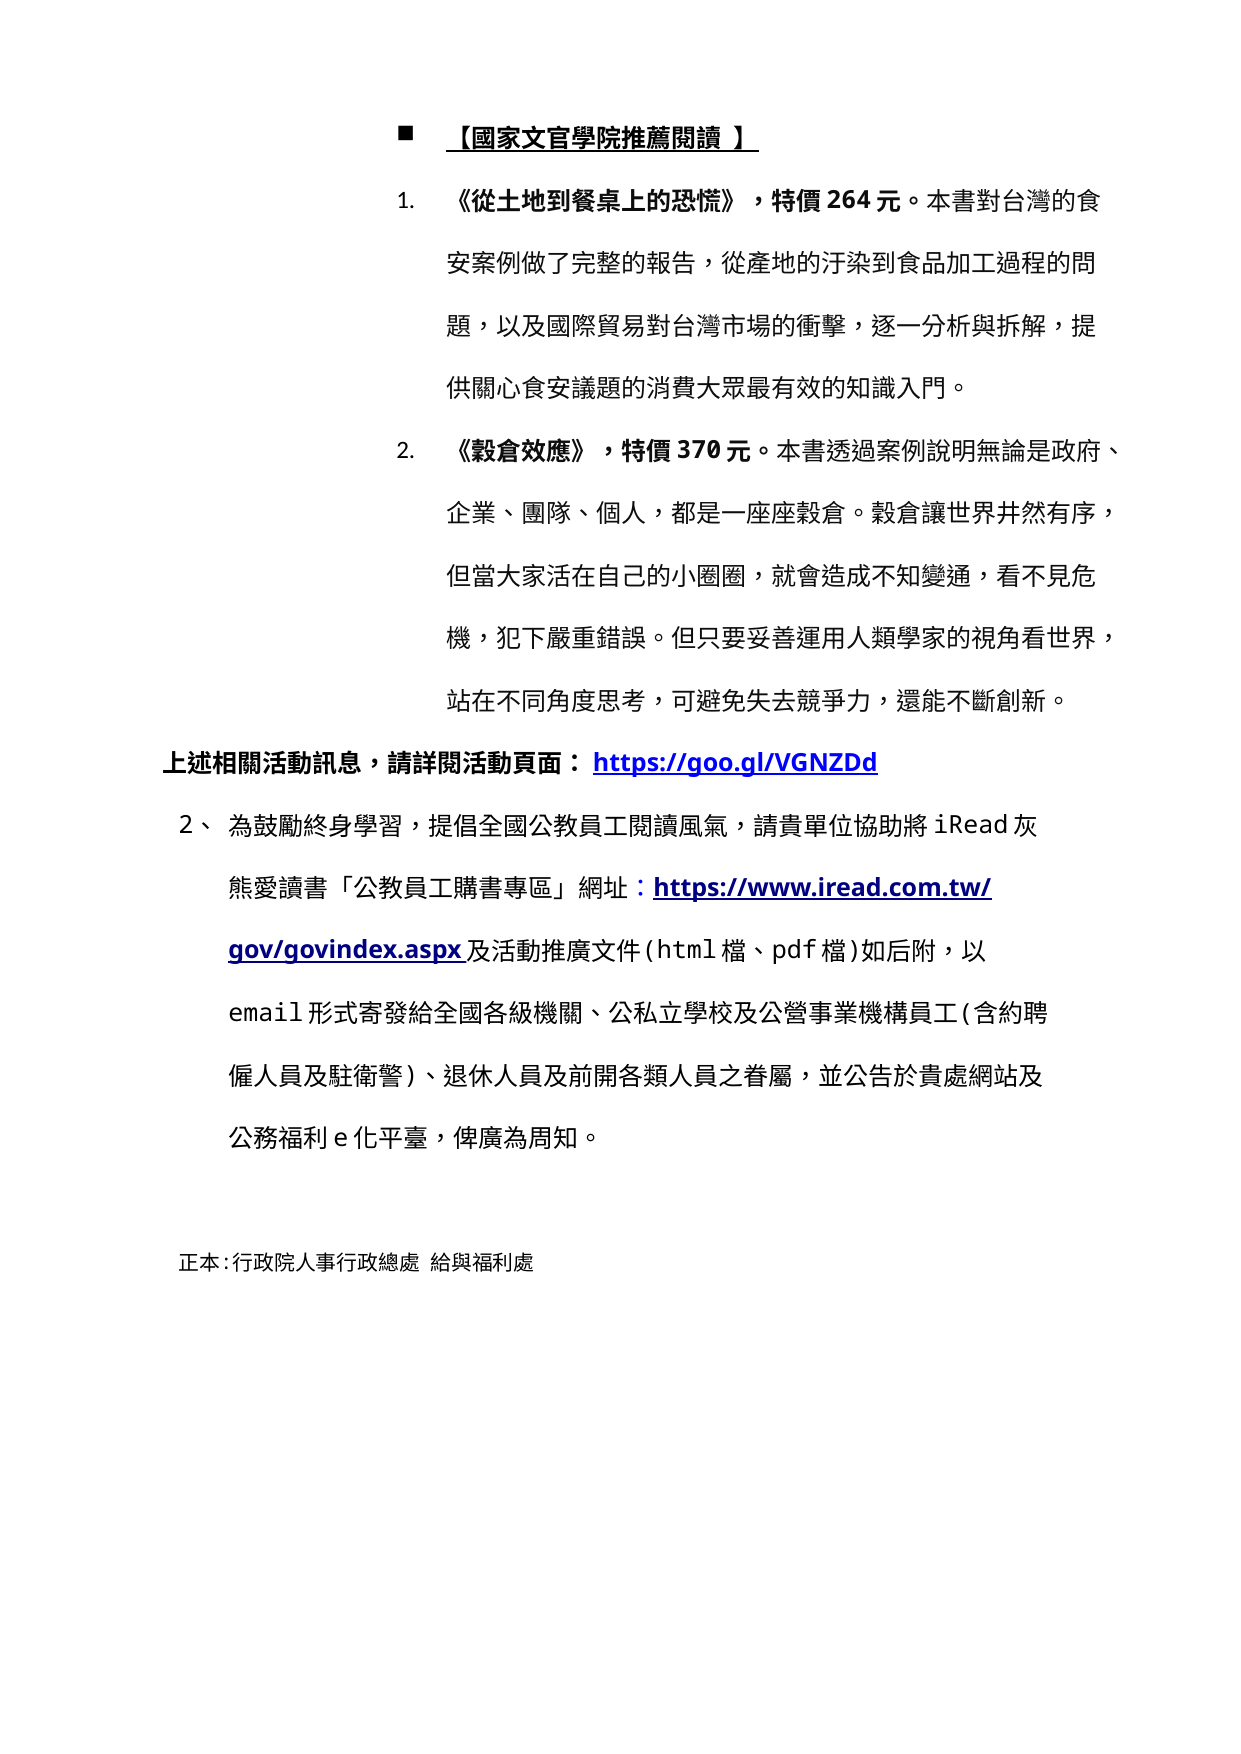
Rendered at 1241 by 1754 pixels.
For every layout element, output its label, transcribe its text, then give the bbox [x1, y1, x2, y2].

list 為鼓勵終身學習，提倡全國公教員工閱讀風氣，請貴單位協助將iRead灰熊愛讀書「公教員工購書專區」網址：https://www.iread.com.tw/gov/govindex.aspx及活動推廣文件(html檔、pdf檔)如后附，以email形式寄發給全國各級機關、公私立學校及公營事業機構員工(含約聘僱人員及駐衛警)、退休人員及前開各類人員之眷屬，並公告於貴處網站及公務福利e化平臺，俾廣為周知。 [178, 783, 1062, 1158]
text 上述相關活動訊息，請詳閱活動頁面： https://goo.gl/VGNZDd [162, 720, 1112, 783]
list 《從土地到餐桌上的恐慌》，特價264元。本書對台灣的食安案例做了完整的報告，從產地的汙染到食品加工過程的問題，以及國際貿易對台灣市場的衝擊，逐一分析與拆解，提供關心食安議題的消費大眾最有效的知識入門。 [396, 158, 1112, 408]
text 正本:行政院人事行政總處 給與福利處 [178, 1220, 1062, 1283]
list 【國家文官學院推薦閱讀 】 [396, 95, 1112, 158]
list 《穀倉效應》，特價370元。本書透過案例說明無論是政府、企業、團隊、個人，都是一座座穀倉。穀倉讓世界井然有序，但當大家活在自己的小圈圈，就會造成不知變通，看不見危機，犯下嚴重錯誤。但只要妥善運用人類學家的視角看世界，站在不同角度思考，可避免失去競爭力，還能不斷創新。 [396, 408, 1112, 720]
